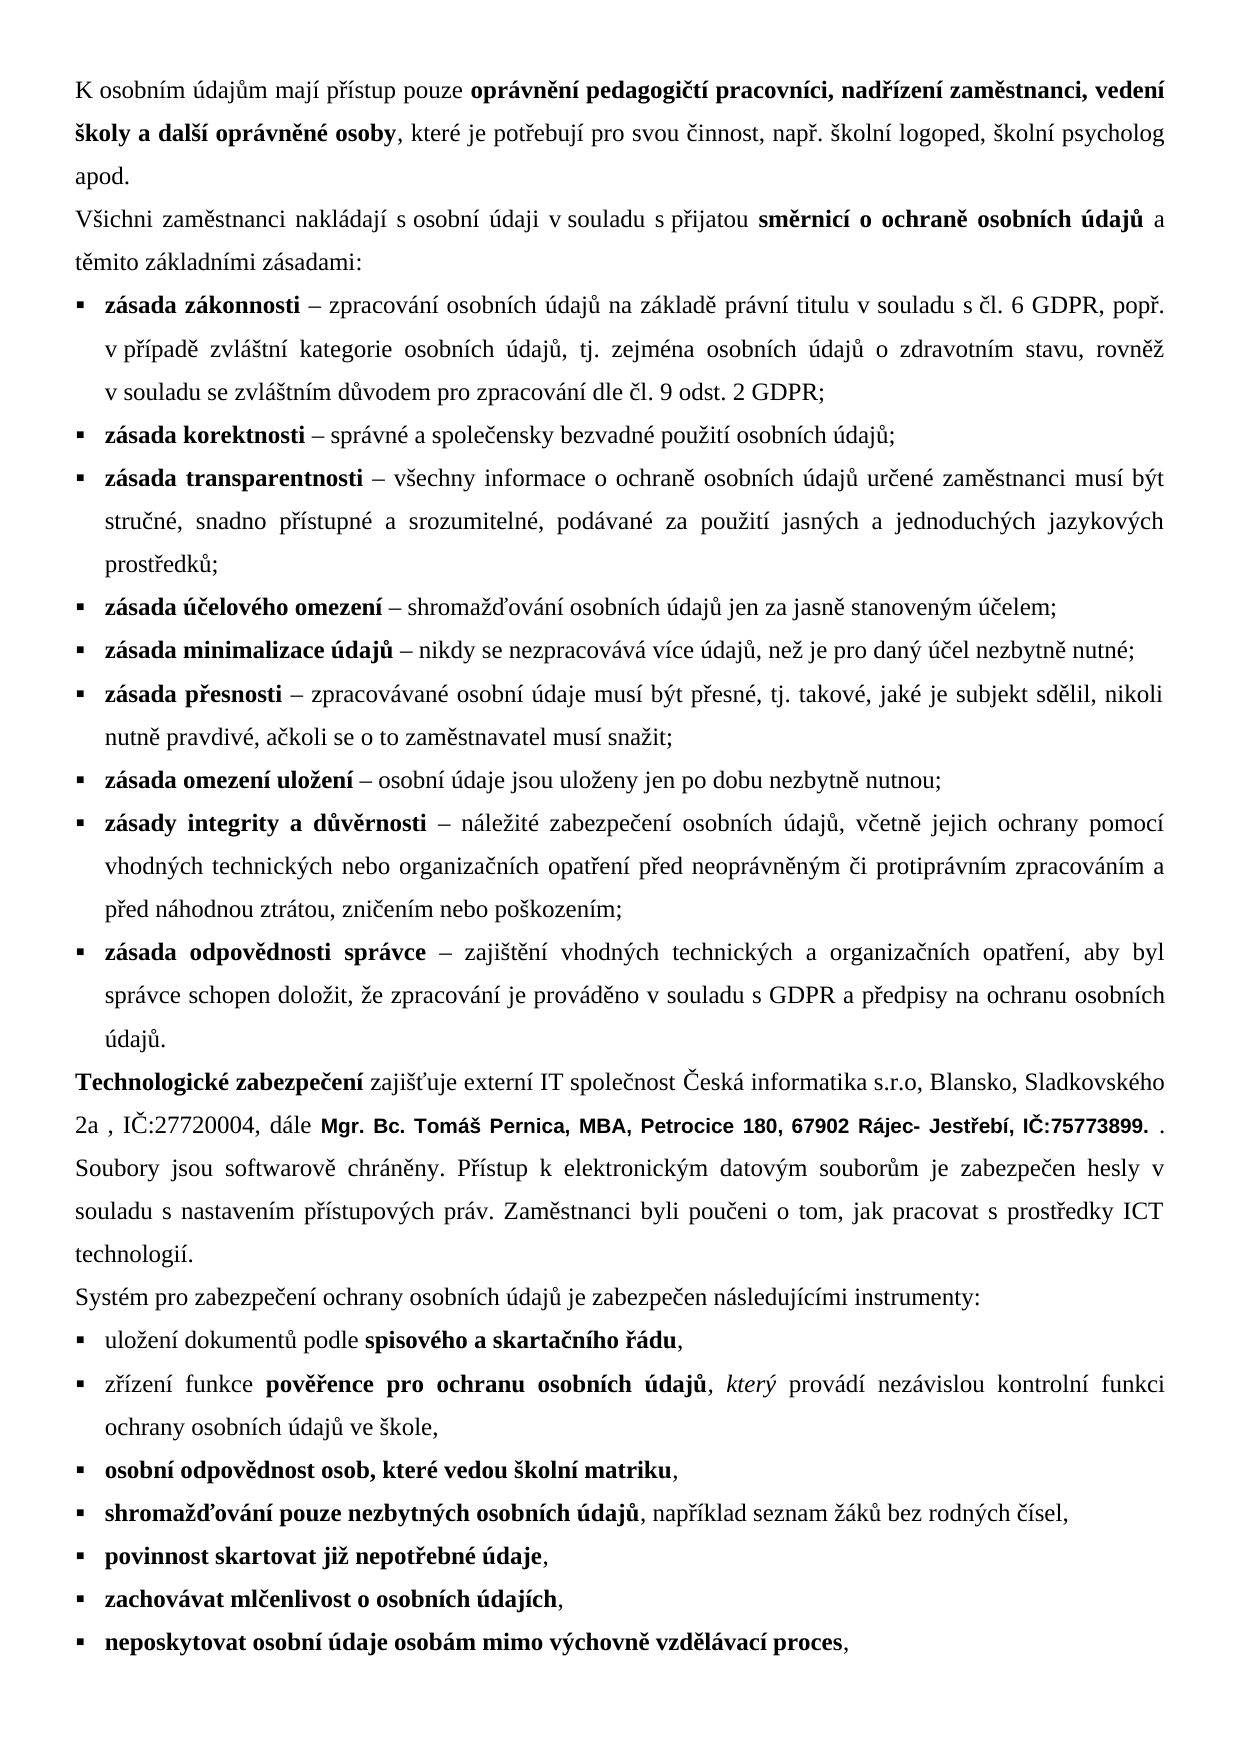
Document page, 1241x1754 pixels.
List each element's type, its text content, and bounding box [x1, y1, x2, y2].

text Technologické zabezpečení zajišťuje externí IT společnost Česká informatika s.r.o, Blansko, Sladkovského 2a , IČ:27720004, dále Mgr. Bc. Tomáš Pernica, MBA, Petrocice 180, 67902 Rájec- Jestřebí, IČ:75773899. . Soubory jsou softwarově chráněny. Přístup k elektronickým datovým souborům je zabezpečen hesly v souladu s nastavením přístupových práv. Zaměstnanci byli poučeni o tom, jak pracovat s prostředky ICT technologií. [75, 1067, 1165, 1268]
list zásada transparentnosti – všechny informace o ochraně osobních údajů určené zaměstnanci musí být stručné, snadno přístupné a srozumitelné, podávané za použití jasných a jednoduchých jazykových prostředků; [75, 463, 1165, 578]
list zásada odpovědnosti správce – zajištění vhodných technických a organizačních opatření, aby byl správce schopen doložit, že zpracování je prováděno v souladu s GDPR a předpisy na ochranu osobních údajů. [75, 937, 1165, 1052]
list zachovávat mlčenlivost o osobních údajích, [75, 1584, 1165, 1613]
list zřízení funkce pověřence pro ochranu osobních údajů, který provádí nezávislou kontrolní funkci ochrany osobních údajů ve škole, [75, 1369, 1165, 1441]
list uložení dokumentů podle spisového a skartačního řádu, [75, 1326, 1165, 1354]
list zásada účelového omezení – shromažďování osobních údajů jen za jasně stanoveným účelem; [75, 592, 1165, 621]
list zásada přesnosti – zpracovávané osobní údaje musí být přesné, tj. takové, jaké je subjekt sdělil, nikoli nutně pravdivé, ačkoli se o to zaměstnavatel musí snažit; [75, 679, 1165, 751]
list zásada zákonnosti – zpracování osobních údajů na základě právní titulu v souladu s čl. 6 GDPR, popř. v případě zvláštní kategorie osobních údajů, tj. zejména osobních údajů o zdravotním stavu, rovněž v souladu se zvláštním důvodem pro zpracování dle čl. 9 odst. 2 GDPR; [75, 291, 1165, 406]
list povinnost skartovat již nepotřebné údaje, [75, 1541, 1165, 1570]
list zásada korektnosti – správné a společensky bezvadné použití osobních údajů; [75, 420, 1165, 449]
list neposkytovat osobní údaje osobám mimo výchovně vzdělávací proces, [75, 1627, 1165, 1656]
text K osobním údajům mají přístup pouze oprávnění pedagogičtí pracovníci, nadřízení zaměstnanci, vedení školy a další oprávněné osoby, které je potřebují pro svou činnost, např. školní logoped, školní psycholog apod. [75, 75, 1165, 190]
list shromažďování pouze nezbytných osobních údajů, například seznam žáků bez rodných čísel, [75, 1498, 1165, 1527]
list osobní odpovědnost osob, které vedou školní matriku, [75, 1455, 1165, 1484]
text Všichni zaměstnanci nakládají s osobní údaji v souladu s přijatou směrnicí o ochraně osobních údajů a těmito základními zásadami: [75, 204, 1165, 276]
list zásada omezení uložení – osobní údaje jsou uloženy jen po dobu nezbytně nutnou; [75, 765, 1165, 794]
text Systém pro zabezpečení ochrany osobních údajů je zabezpečen následujícími instrumenty: [75, 1282, 1165, 1311]
list zásady integrity a důvěrnosti – náležité zabezpečení osobních údajů, včetně jejich ochrany pomocí vhodných technických nebo organizačních opatření před neoprávněným či protiprávním zpracováním a před náhodnou ztrátou, zničením nebo poškozením; [75, 808, 1165, 923]
list zásada minimalizace údajů – nikdy se nezpracovává více údajů, než je pro daný účel nezbytně nutné; [75, 636, 1165, 664]
